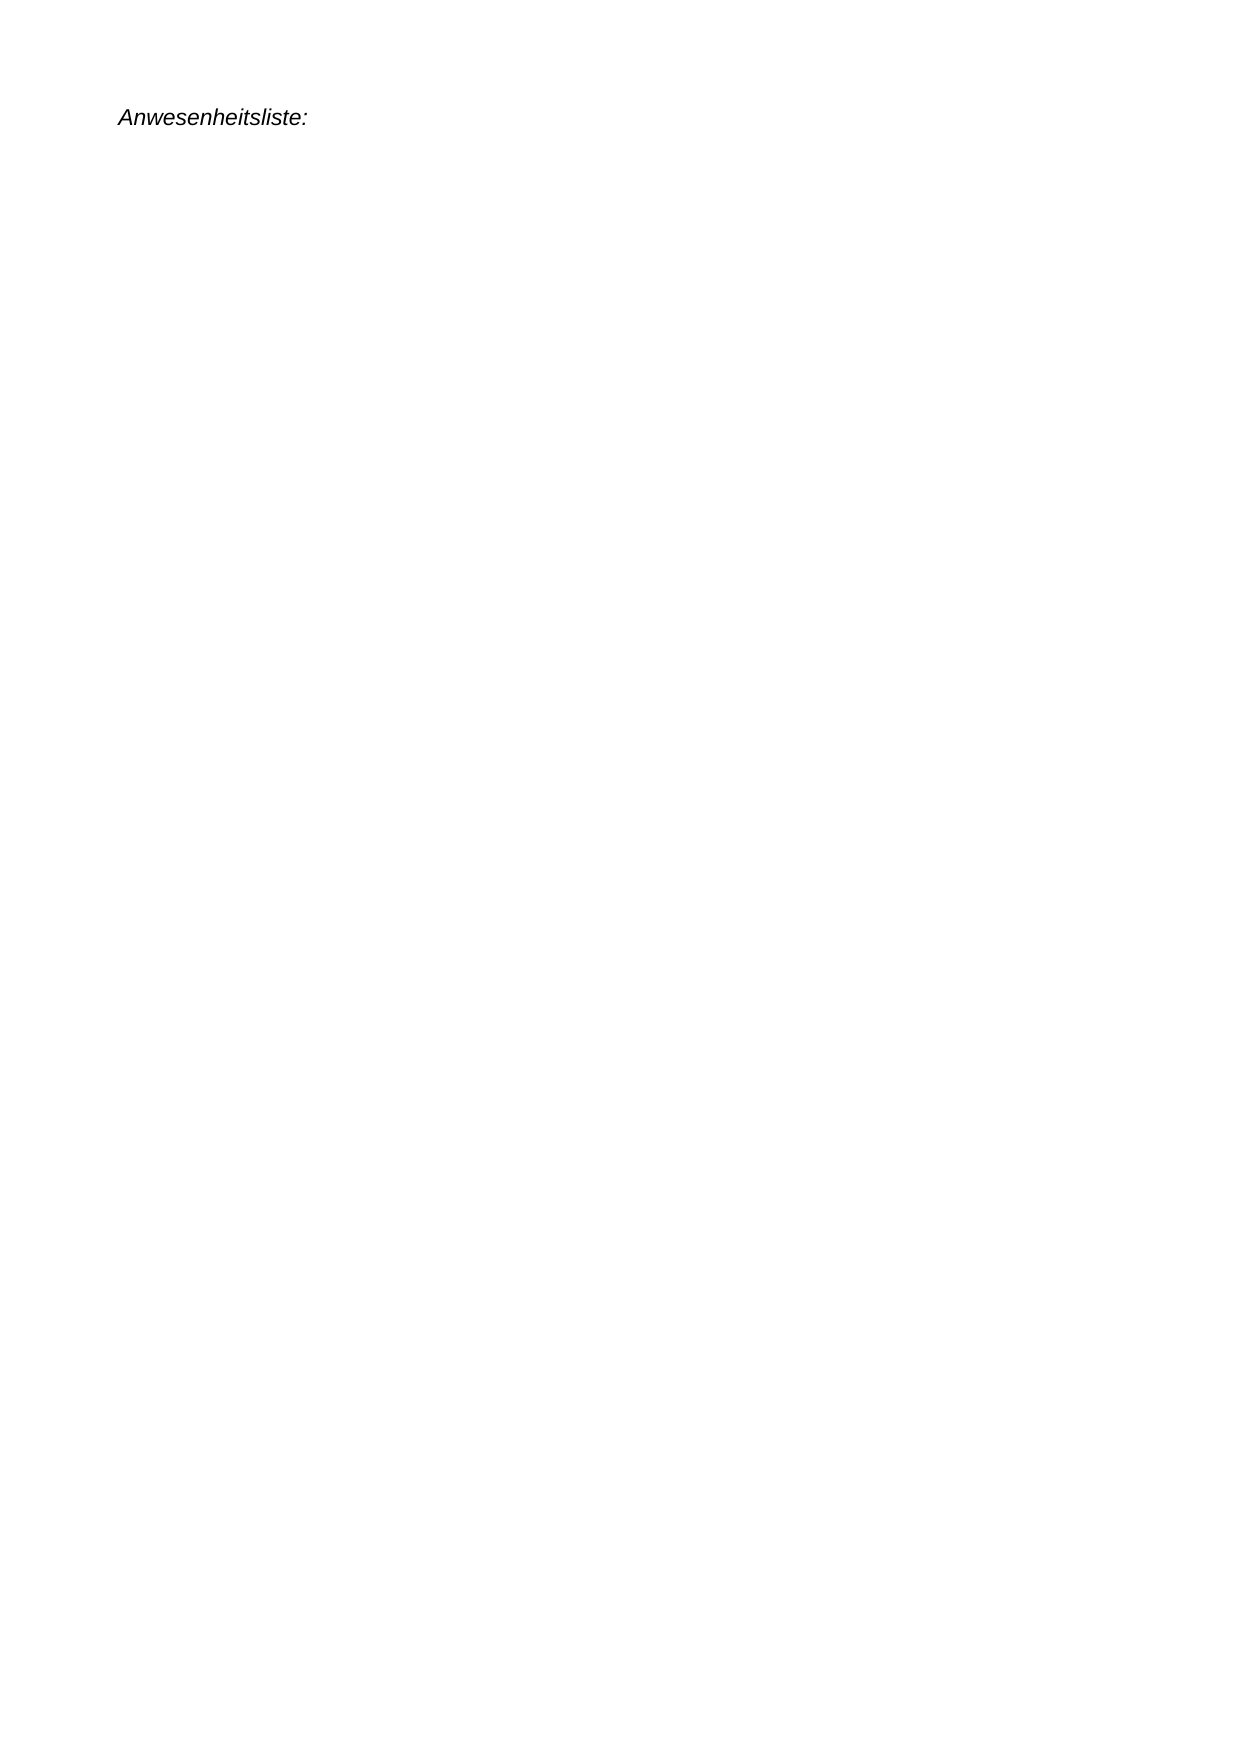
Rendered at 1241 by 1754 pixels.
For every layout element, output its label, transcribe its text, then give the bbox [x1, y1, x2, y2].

text Anwesenheitsliste: [118, 103, 1122, 130]
